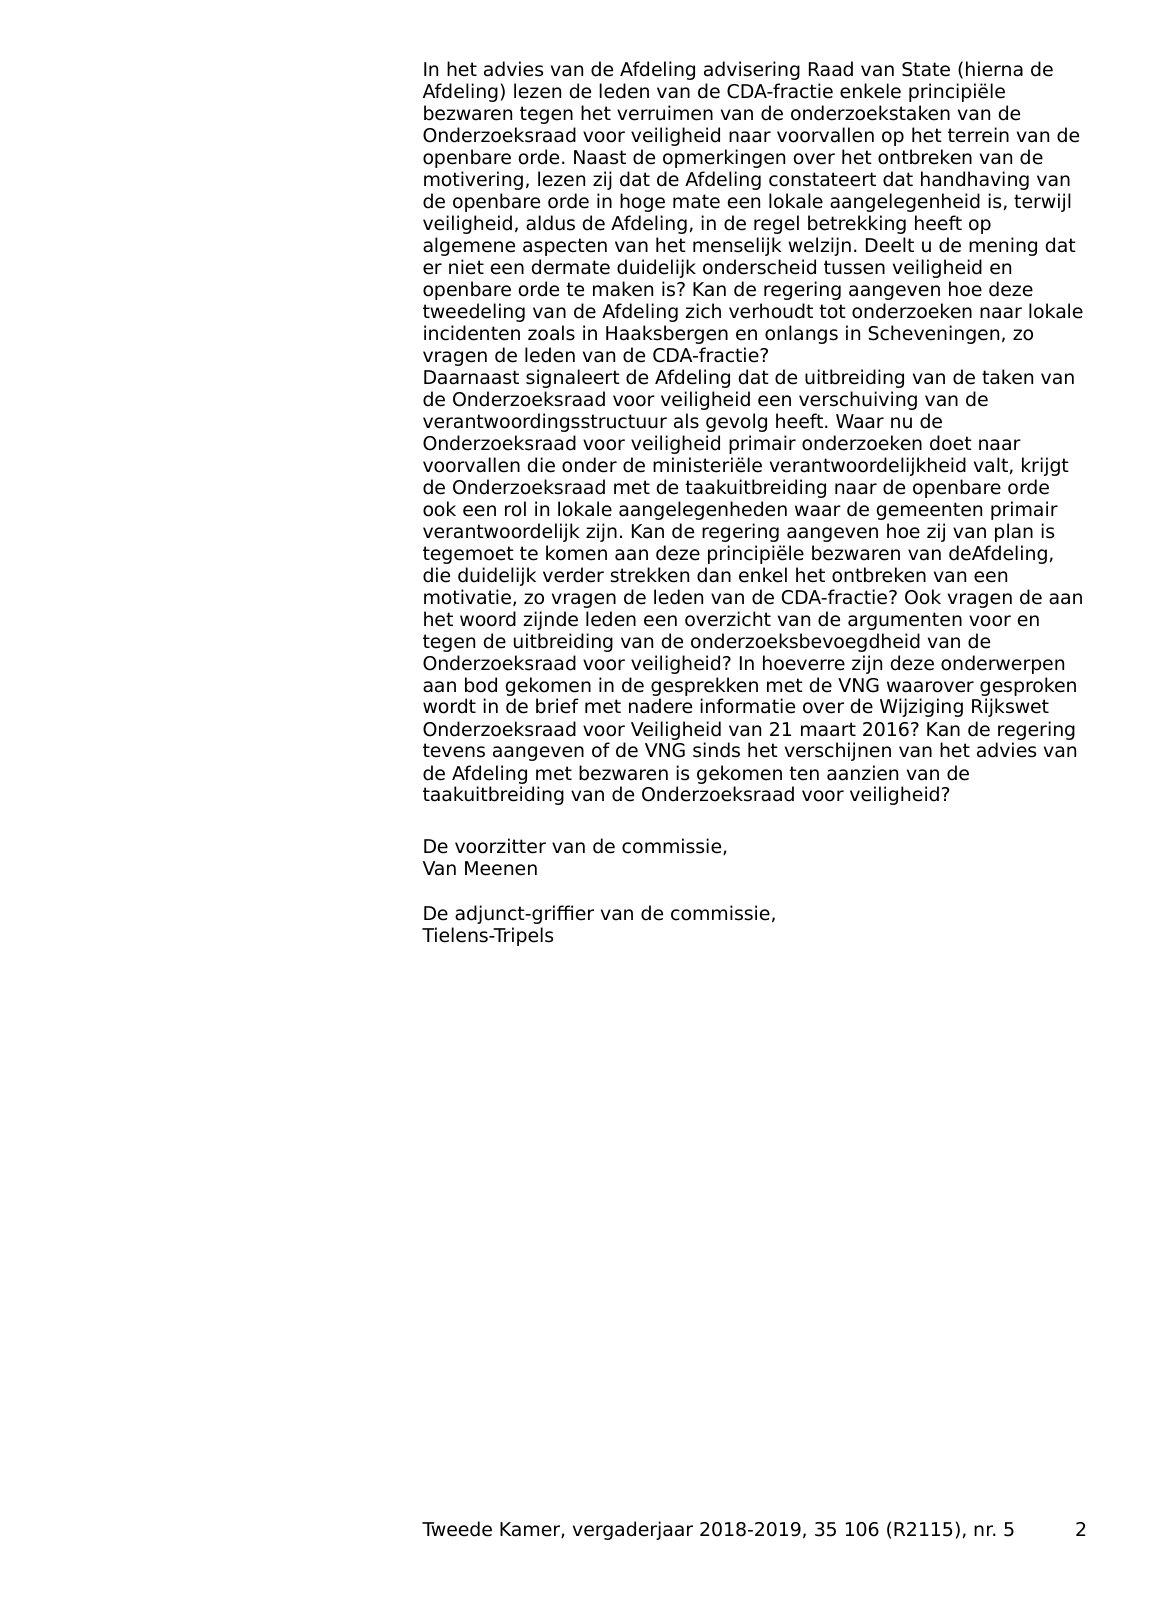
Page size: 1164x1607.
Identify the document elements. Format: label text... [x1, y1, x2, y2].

text Daarnaast signaleert de Afdeling dat de uitbreiding van de taken van de Onderzoeksraad voor veiligheid een verschuiving van de verantwoordingsstructuur als gevolg heeft. Waar nu de Onderzoeksraad voor veiligheid primair onderzoeken doet naar voorvallen die onder de ministeriële verantwoordelijkheid valt, krijgt de Onderzoeksraad met de taakuitbreiding naar de openbare orde ook een rol in lokale aangelegenheden waar de gemeenten primair verantwoordelijk zijn. Kan de regering aangeven hoe zij van plan is tegemoet te komen aan deze principiële bezwaren van deAfdeling, die duidelijk verder strekken dan enkel het ontbreken van een motivatie, zo vragen de leden van de CDA-fractie? Ook vragen de aan het woord zijnde leden een overzicht van de argumenten voor en tegen de uitbreiding van de onderzoeksbevoegdheid van de Onderzoeksraad voor veiligheid? In hoeverre zijn deze onderwerpen aan bod gekomen in de gesprekken met de VNG waarover gesproken wordt in de brief met nadere informatie over de Wijziging Rijkswet Onderzoeksraad voor Veiligheid van 21 maart 2016? Kan de regering tevens aangeven of de VNG sinds het verschijnen van het advies van de Afdeling met bezwaren is gekomen ten aanzien van de taakuitbreiding van de Onderzoeksraad voor veiligheid? [422, 367, 1087, 806]
text De adjunct-griffier van de commissie, Tielens-Tripels [422, 902, 1087, 946]
text De voorzitter van de commissie, Van Meenen [422, 836, 1087, 880]
text In het advies van de Afdeling advisering Raad van State (hierna de Afdeling) lezen de leden van de CDA-fractie enkele principiële bezwaren tegen het verruimen van de onderzoekstaken van de Onderzoeksraad voor veiligheid naar voorvallen op het terrein van de openbare orde. Naast de opmerkingen over het ontbreken van de motivering, lezen zij dat de Afdeling constateert dat handhaving van de openbare orde in hoge mate een lokale aangelegenheid is, terwijl veiligheid, aldus de Afdeling, in de regel betrekking heeft op algemene aspecten van het menselijk welzijn. Deelt u de mening dat er niet een dermate duidelijk onderscheid tussen veiligheid en openbare orde te maken is? Kan de regering aangeven hoe deze tweedeling van de Afdeling zich verhoudt tot onderzoeken naar lokale incidenten zoals in Haaksbergen en onlangs in Scheveningen, zo vragen de leden van de CDA-fractie? [422, 59, 1087, 367]
